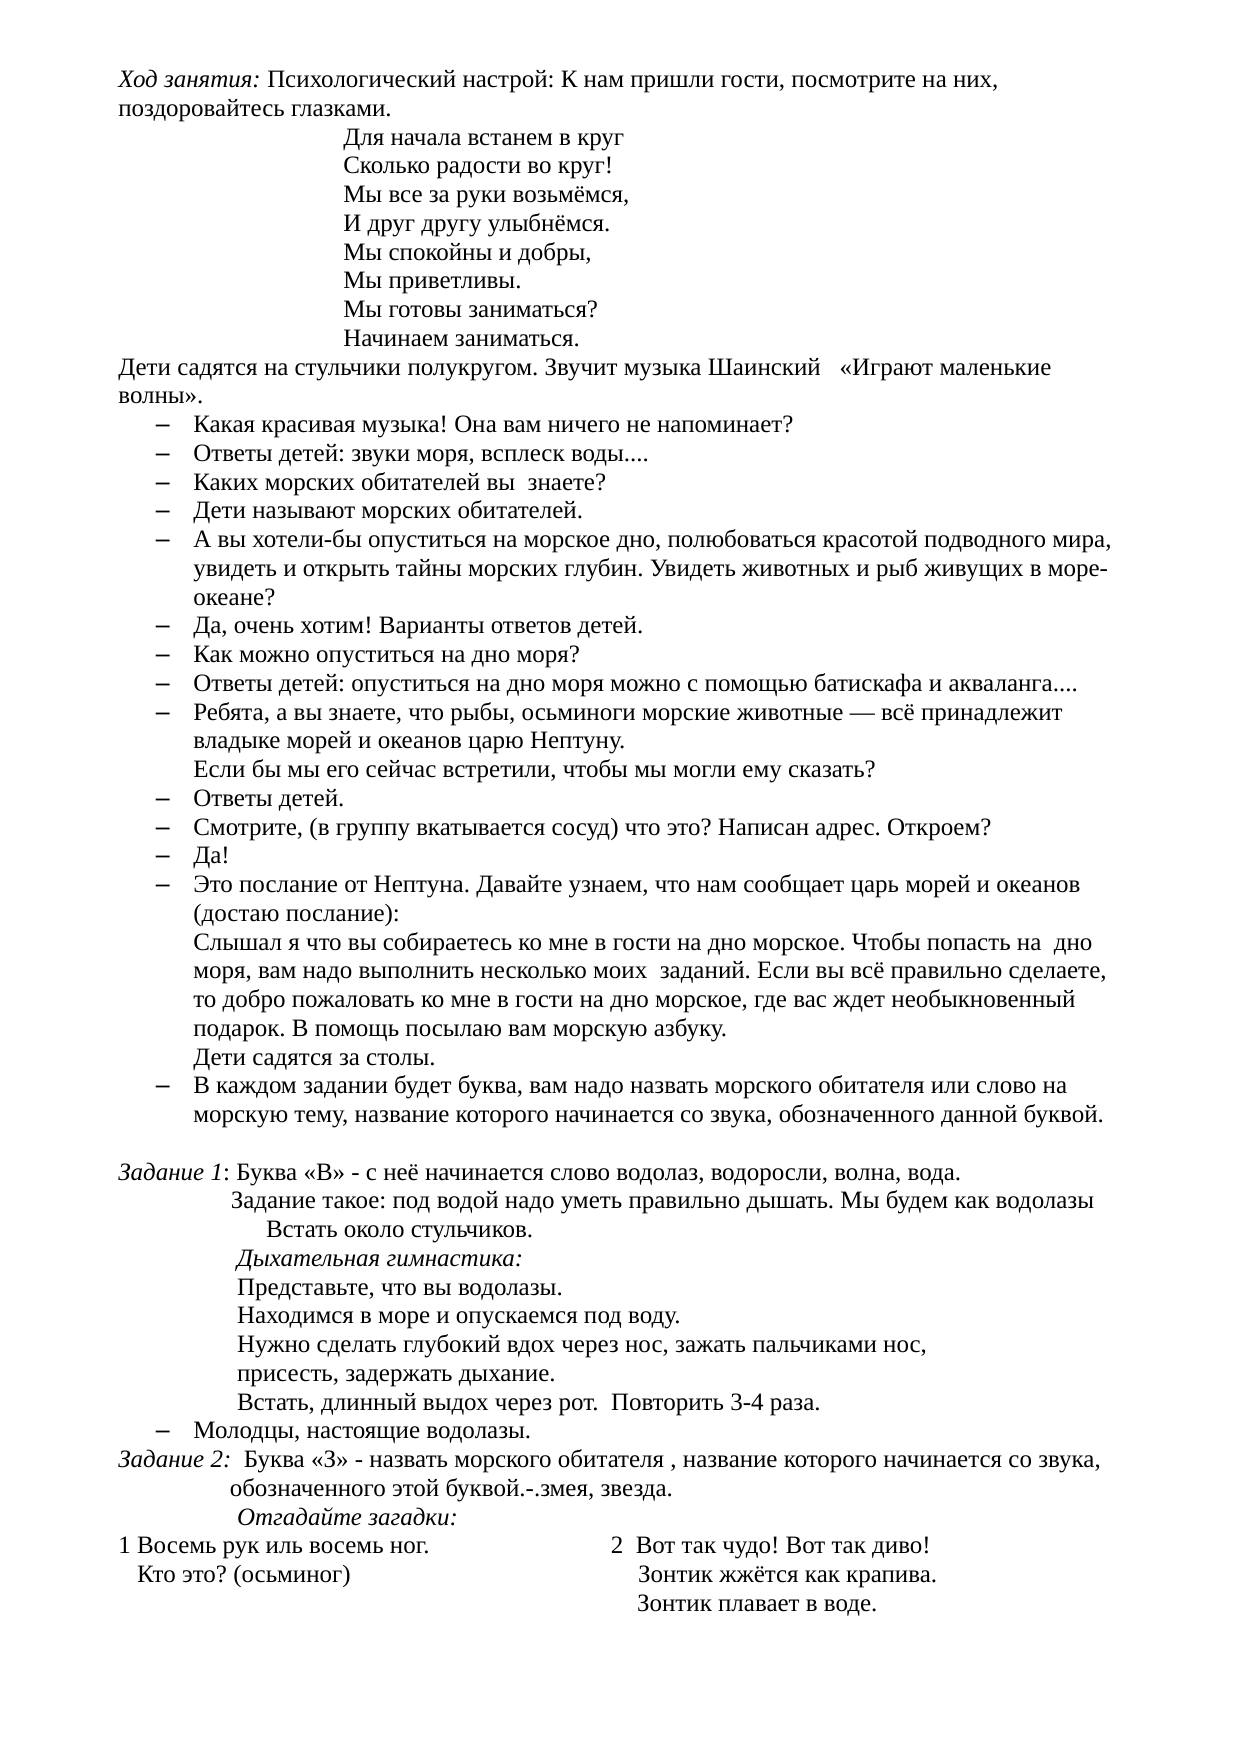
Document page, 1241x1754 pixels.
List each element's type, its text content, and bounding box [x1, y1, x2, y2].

text 1 Восемь рук иль восемь ног. 2 Вот так чудо! Вот так диво! [118, 1530, 1122, 1559]
list Молодцы, настоящие водолазы. [156, 1415, 1122, 1444]
list Слышал я что вы собираетесь ко мне в гости на дно морское. Чтобы попасть на дно моря, вам надо выполнить несколько моих заданий. Если вы всё правильно сделаете, то добро пожаловать ко мне в гости на дно морское, где вас ждет необыкновенный подарок. В помощь посылаю вам морскую азбуку. [156, 927, 1122, 1042]
text Задание 1: Буква «В» - с неё начинается слово водолаз, водоросли, волна, вода. [118, 1157, 1122, 1185]
list Смотрите, (в группу вкатывается сосуд) что это? Написан адрес. Откроем? [156, 812, 1122, 840]
text Для начала встанем в круг [118, 122, 1122, 150]
list Это послание от Нептуна. Давайте узнаем, что нам сообщает царь морей и океанов [156, 869, 1122, 898]
text Кто это? (осьминог) Зонтик жжётся как крапива. [118, 1559, 1122, 1588]
list Ответы детей. [156, 783, 1122, 812]
text Начинаем заниматься. [118, 323, 1122, 352]
list В каждом задании будет буква, вам надо назвать морского обитателя или слово на морскую тему, название которого начинается со звука, обозначенного данной буквой. [156, 1070, 1122, 1128]
list Ответы детей: опуститься на дно моря можно с помощью батискафа и акваланга.... [156, 668, 1122, 697]
text Находимся в море и опускаемся под воду. [118, 1300, 1122, 1329]
list Дети садятся за столы. [156, 1042, 1122, 1070]
text Задание 2: Буква «З» - назвать морского обитателя , название которого начинается со звука, обозначенного этой буквой.-.змея, звезда. [118, 1444, 1122, 1502]
text Встать, длинный выдох через рот. Повторить 3-4 раза. [118, 1387, 1122, 1415]
list Да! [156, 840, 1122, 869]
list Каких морских обитателей вы знаете? [156, 467, 1122, 495]
text Отгадайте загадки: [118, 1502, 1122, 1530]
text Мы все за руки возьмёмся, [118, 179, 1122, 208]
text Зонтик плавает в воде. [118, 1588, 1122, 1617]
list Какая красивая музыка! Она вам ничего не напоминает? [156, 409, 1122, 438]
text Представьте, что вы водолазы. [118, 1272, 1122, 1300]
text Мы спокойны и добры, [118, 237, 1122, 265]
text Мы готовы заниматься? [118, 294, 1122, 323]
list Ответы детей: звуки моря, всплеск воды.... [156, 438, 1122, 467]
text Мы приветливы. [118, 265, 1122, 294]
list А вы хотели-бы опуститься на морское дно, полюбоваться красотой подводного мира, увидеть и открыть тайны морских глубин. Увидеть животных и рыб живущих в море-океане? [156, 524, 1122, 610]
list Да, очень хотим! Варианты ответов детей. [156, 610, 1122, 639]
text И друг другу улыбнёмся. [118, 208, 1122, 237]
list Ребята, а вы знаете, что рыбы, осьминоги морские животные — всё принадлежит владыке морей и океанов царю Нептуну. [156, 697, 1122, 754]
list Как можно опуститься на дно моря? [156, 639, 1122, 668]
text Дети садятся на стульчики полукругом. Звучит музыка Шаинский «Играют маленькие волны». [118, 352, 1122, 409]
list (достаю послание): [156, 898, 1122, 927]
text Сколько радости во круг! [118, 150, 1122, 179]
text Нужно сделать глубокий вдох через нос, зажать пальчиками нос, [118, 1329, 1122, 1358]
list Дети называют морских обитателей. [156, 495, 1122, 524]
text Дыхательная гимнастика: [118, 1243, 1122, 1272]
text Ход занятия: Психологический настрой: К нам пришли гости, посмотрите на них, поздоровайтесь глазками. [118, 64, 1122, 122]
text Задание такое: под водой надо уметь правильно дышать. Мы будем как водолазы Встать около стульчиков. [118, 1185, 1122, 1243]
text присесть, задержать дыхание. [118, 1358, 1122, 1387]
list Если бы мы его сейчас встретили, чтобы мы могли ему сказать? [156, 754, 1122, 783]
